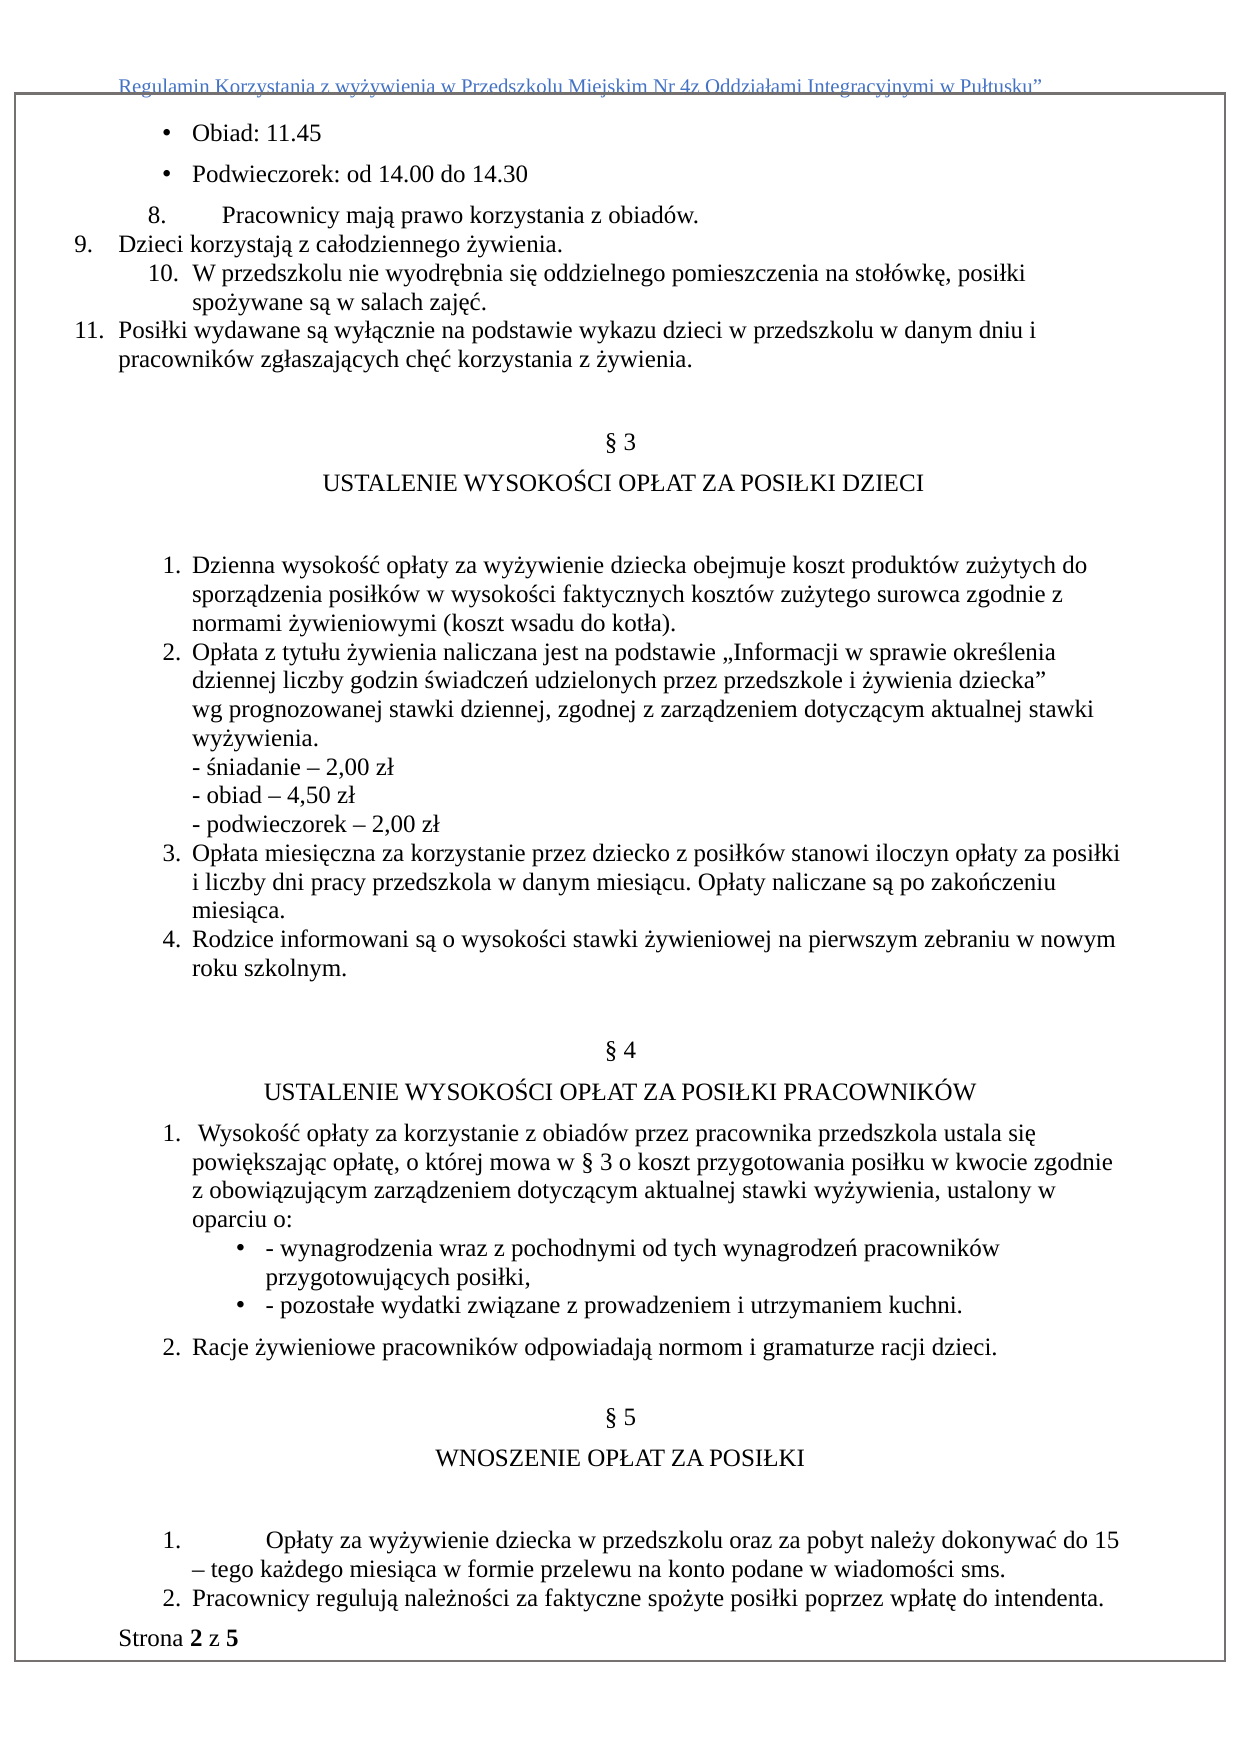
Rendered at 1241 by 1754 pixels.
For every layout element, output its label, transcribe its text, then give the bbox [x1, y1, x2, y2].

list Rodzice informowani są o wysokości stawki żywieniowej na pierwszym zebraniu w nowym roku szkolnym. [162, 924, 1122, 982]
list Opłata z tytułu żywienia naliczana jest na podstawie „Informacji w sprawie określenia dziennej liczby godzin świadczeń udzielonych przez przedszkole i żywienia dziecka” [162, 637, 1122, 694]
list Posiłki wydawane są wyłącznie na podstawie wykazu dzieci w przedszkolu w danym dniu i pracowników zgłaszających chęć korzystania z żywienia. [74, 316, 1122, 373]
list Wysokość opłaty za korzystanie z obiadów przez pracownika przedszkola ustala się powiększając opłatę, o której mowa w § 3 o koszt przygotowania posiłku w kwocie zgodnie z obowiązującym zarządzeniem dotyczącym aktualnej stawki wyżywienia, ustalony w oparciu o: [162, 1118, 1122, 1233]
list Pracownicy mają prawo korzystania z obiadów. [148, 201, 1122, 229]
list Racje żywieniowe pracowników odpowiadają normom i gramaturze racji dzieci. [162, 1332, 1122, 1361]
list Opłaty za wyżywienie dziecka w przedszkolu oraz za pobyt należy dokonywać do 15 – tego każdego miesiąca w formie przelewu na konto podane w wiadomości sms. [162, 1526, 1122, 1583]
text wg prognozowanej stawki dziennej, zgodnej z zarządzeniem dotyczącym aktualnej stawki wyżywienia. [192, 694, 1122, 752]
text § 3 [118, 427, 1122, 456]
list Podwieczorek: od 14.00 do 14.30 [162, 159, 1122, 188]
list Dzienna wysokość opłaty za wyżywienie dziecka obejmuje koszt produktów zużytych do sporządzenia posiłków w wysokości faktycznych kosztów zużytego surowca zgodnie z normami żywieniowymi (koszt wsadu do kotła). [162, 551, 1122, 637]
list Opłata miesięczna za korzystanie przez dziecko z posiłków stanowi iloczyn opłaty za posiłki i liczby dni pracy przedszkola w danym miesiącu. Opłaty naliczane są po zakończeniu miesiąca. [162, 838, 1122, 924]
text § 4 [118, 1036, 1122, 1064]
text - śniadanie – 2,00 zł [192, 752, 1122, 781]
list Pracownicy regulują należności za faktyczne spożyte posiłki poprzez wpłatę do intendenta. [162, 1583, 1122, 1612]
text § 5 [118, 1402, 1122, 1431]
list - pozostałe wydatki związane z prowadzeniem i utrzymaniem kuchni. [236, 1291, 1122, 1319]
list W przedszkolu nie wyodrębnia się oddzielnego pomieszczenia na stołówkę, posiłki spożywane są w salach zajęć. [148, 258, 1122, 316]
list - wynagrodzenia wraz z pochodnymi od tych wynagrodzeń pracowników przygotowujących posiłki, [236, 1233, 1122, 1291]
list Obiad: 11.45 [162, 118, 1122, 147]
list Dzieci korzystają z całodziennego żywienia. [74, 229, 1122, 258]
text - podwieczorek – 2,00 zł [192, 809, 1122, 838]
text - obiad – 4,50 zł [192, 781, 1122, 809]
text WNOSZENIE OPŁAT ZA POSIŁKI [118, 1443, 1122, 1472]
text USTALENIE WYSOKOŚCI OPŁAT ZA POSIŁKI PRACOWNIKÓW [118, 1077, 1122, 1106]
text USTALENIE WYSOKOŚCI OPŁAT ZA POSIŁKI DZIECI [118, 468, 1122, 497]
